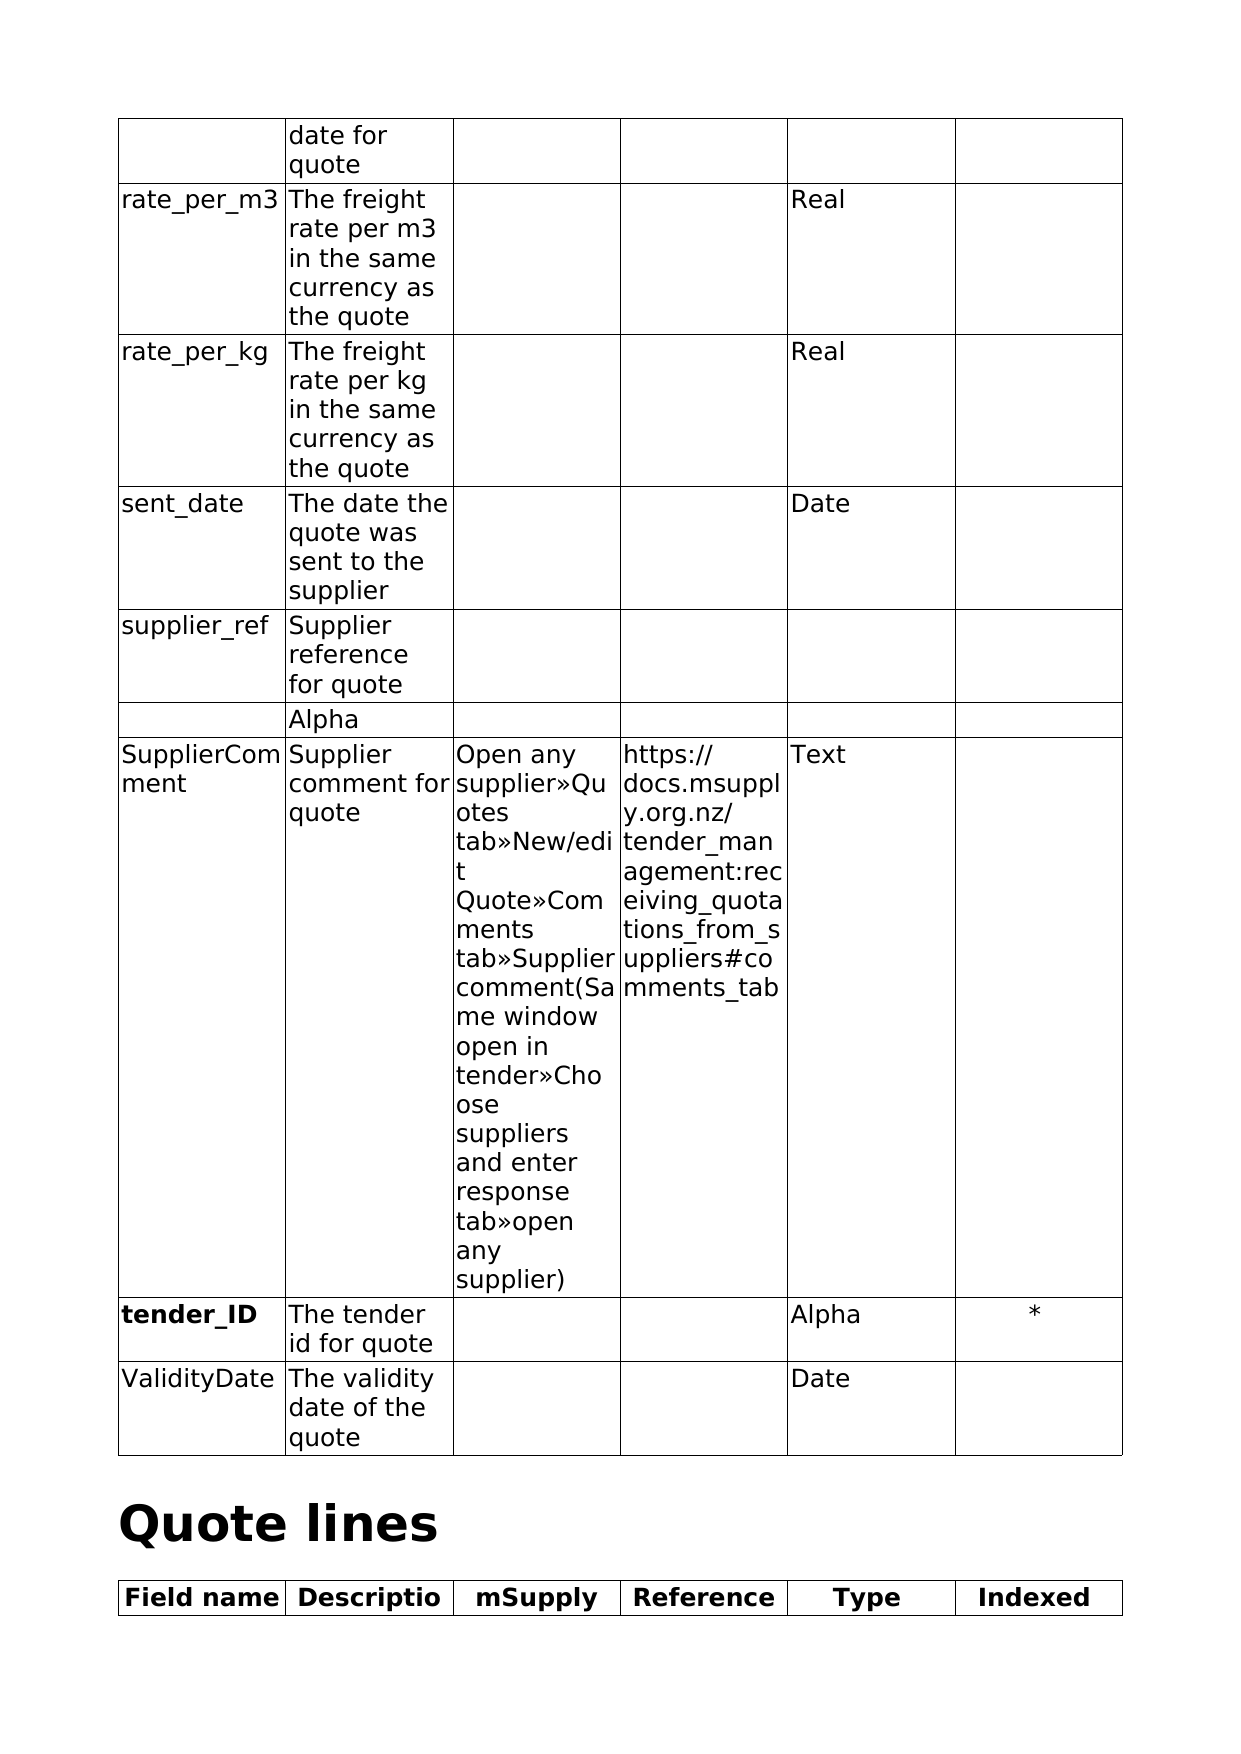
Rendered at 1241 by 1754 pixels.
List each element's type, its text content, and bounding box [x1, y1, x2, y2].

table_cell Date [788, 1362, 955, 1455]
table_cell SupplierComment [119, 738, 285, 1297]
table_cell Alpha [286, 703, 453, 737]
table_cell [621, 184, 787, 334]
table_cell [119, 703, 285, 737]
table_cell Text [788, 738, 955, 1297]
table_cell tender_ID [119, 1298, 285, 1361]
table_header Indexed [956, 1581, 1122, 1615]
table_cell [621, 119, 787, 182]
table_cell Real [788, 184, 955, 334]
table_cell [454, 703, 620, 737]
table_header mSupply [454, 1581, 620, 1615]
table_cell Date [788, 487, 955, 608]
table_cell [956, 487, 1122, 608]
table_cell Supplier reference for quote [286, 610, 453, 702]
table_cell The freight rate per kg in the same currency as the quote [286, 335, 453, 486]
table_cell Supplier comment for quote [286, 738, 453, 1297]
table_cell [119, 119, 285, 182]
table_cell [621, 610, 787, 702]
table_cell * [956, 1298, 1122, 1361]
table_cell [621, 1362, 787, 1455]
table_cell [454, 1362, 620, 1455]
table_cell [454, 1298, 620, 1361]
table_cell [956, 738, 1122, 1297]
table_cell date for quote [286, 119, 453, 182]
table_header Field name [119, 1581, 285, 1615]
table_cell [788, 610, 955, 702]
table_cell Alpha [788, 1298, 955, 1361]
table_cell The freight rate per m3 in the same currency as the quote [286, 184, 453, 334]
table_cell https://docs.msupply.org.nz/tender_management:receiving_quotations_from_suppliers#comments_tab [621, 738, 787, 1297]
table_cell The validity date of the quote [286, 1362, 453, 1455]
table_cell [788, 703, 955, 737]
table_cell [454, 119, 620, 182]
table_cell [454, 335, 620, 486]
subtitle Quote lines [118, 1495, 1122, 1553]
table_cell [454, 184, 620, 334]
table_cell [956, 610, 1122, 702]
table_cell [621, 335, 787, 486]
table_cell Real [788, 335, 955, 486]
table_cell rate_per_kg [119, 335, 285, 486]
table_cell [454, 487, 620, 608]
table_cell [956, 184, 1122, 334]
table_cell rate_per_m3 [119, 184, 285, 334]
table_cell [454, 610, 620, 702]
table_cell supplier_ref [119, 610, 285, 702]
table_cell The tender id for quote [286, 1298, 453, 1361]
table_cell ValidityDate [119, 1362, 285, 1455]
table_cell [956, 1362, 1122, 1455]
table_cell [956, 119, 1122, 182]
table_header Descriptio [286, 1581, 453, 1615]
table_cell [621, 703, 787, 737]
table_cell Open any supplier»Quotes tab»New/edit Quote»Comments tab»Supplier comment(Same window open in tender»Choose suppliers and enter response tab»open any supplier) [454, 738, 620, 1297]
table_cell [788, 119, 955, 182]
table_cell sent_date [119, 487, 285, 608]
table_cell The date the quote was sent to the supplier [286, 487, 453, 608]
table_cell [621, 1298, 787, 1361]
table_cell [621, 487, 787, 608]
table_cell [956, 335, 1122, 486]
table_header Reference [621, 1581, 787, 1615]
table_header Type [788, 1581, 955, 1615]
table_cell [956, 703, 1122, 737]
